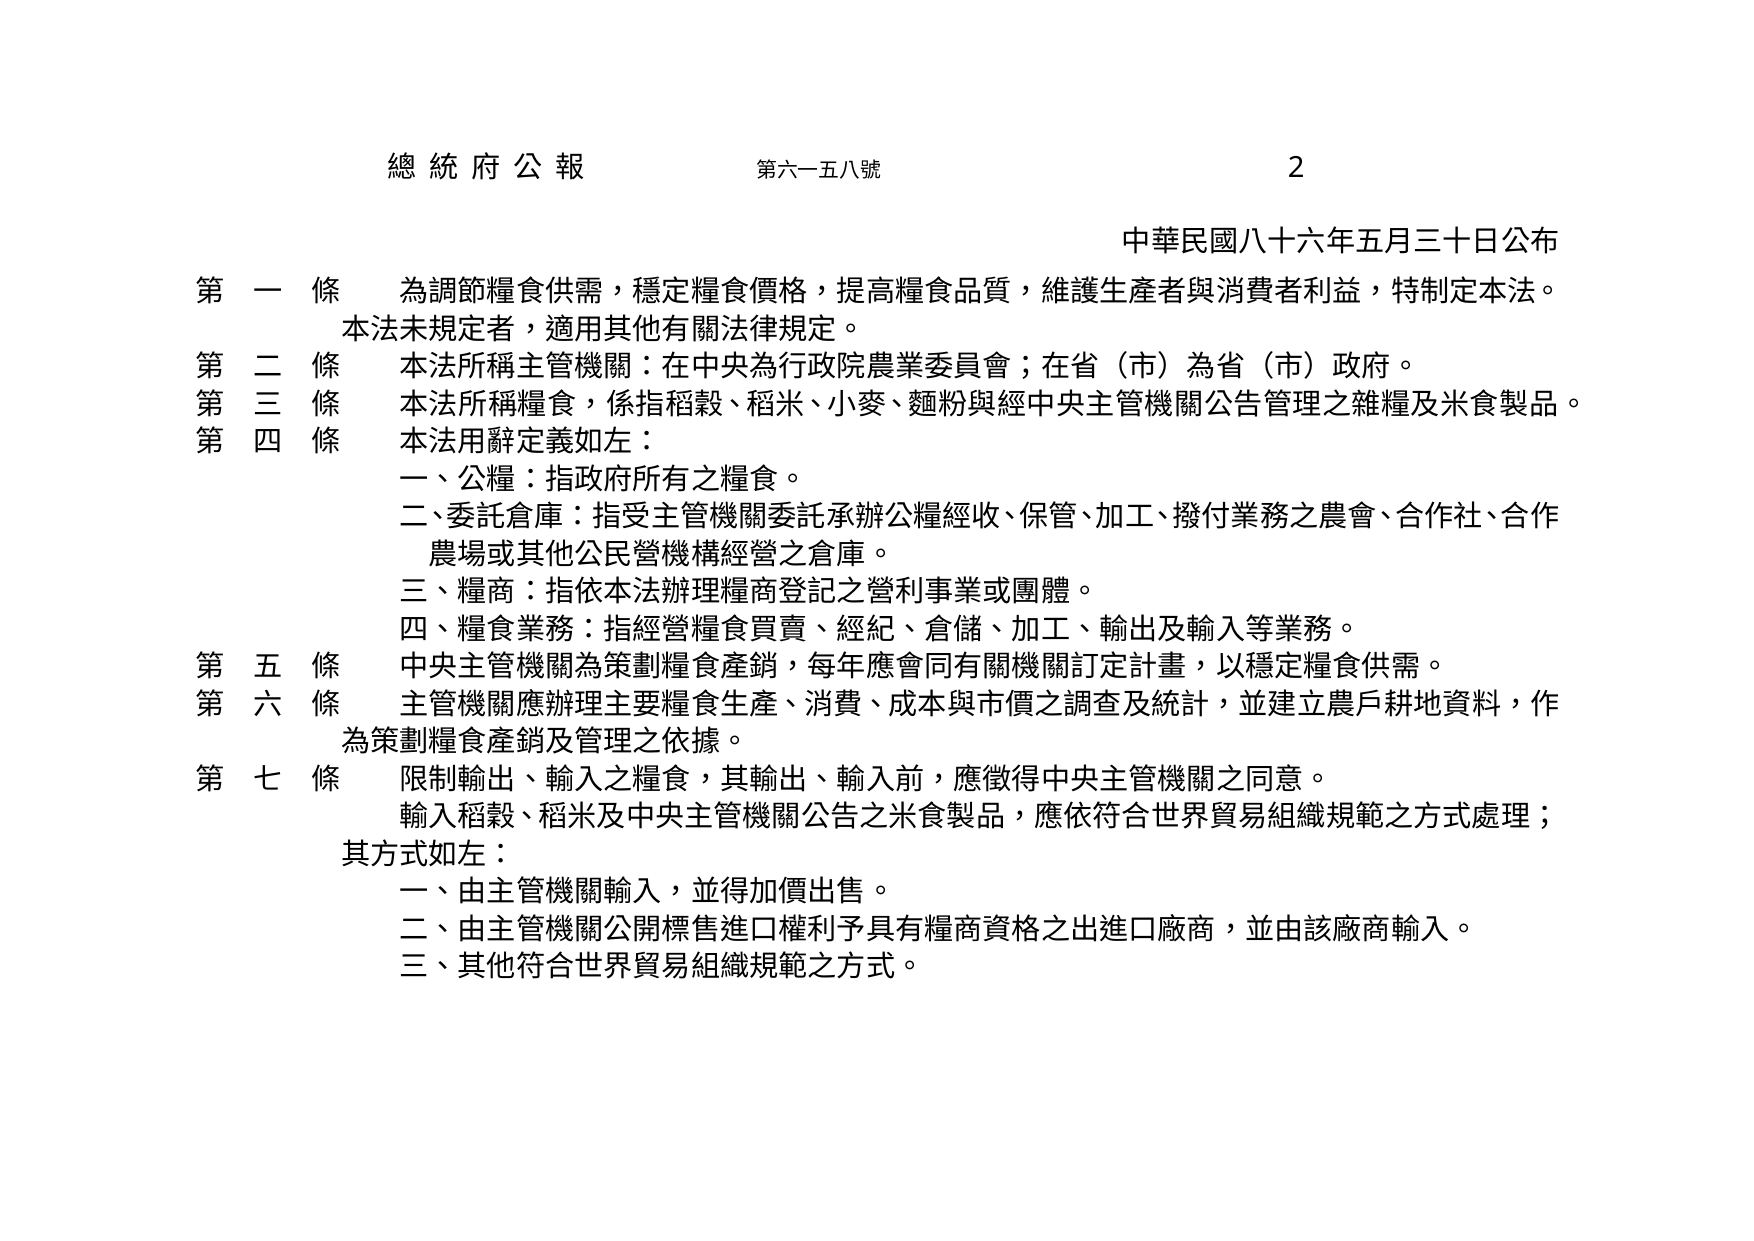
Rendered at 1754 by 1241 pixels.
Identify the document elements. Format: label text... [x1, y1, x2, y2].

text 第 一 條 為調節糧食供需，穩定糧食價格，提高糧食品質，維護生產者與消費者利益，特制定本法。本法未規定者，適用其他有關法律規定。 [195, 272, 1559, 347]
text 第 五 條 中央主管機關為策劃糧食產銷，每年應會同有關機關訂定計畫，以穩定糧食供需。 [195, 647, 1559, 684]
text 第 七 條 限制輸出、輸入之糧食，其輸出、輸入前，應徵得中央主管機關之同意。 [195, 759, 1559, 797]
text 中華民國八十六年五月三十日公布 [195, 222, 1559, 259]
text 輸入稻穀、稻米及中央主管機關公告之米食製品，應依符合世界貿易組織規範之方式處理；其方式如左： [341, 797, 1559, 872]
text 一、由主管機關輸入，並得加價出售。 [399, 872, 1559, 909]
text 三、其他符合世界貿易組織規範之方式。 [399, 947, 1559, 984]
text 第 三 條 本法所稱糧食，係指稻穀、稻米、小麥、麵粉與經中央主管機關公告管理之雜糧及米食製品。 [195, 384, 1559, 422]
text 三、糧商：指依本法辦理糧商登記之營利事業或團體。 [399, 572, 1559, 609]
text 二、由主管機關公開標售進口權利予具有糧商資格之出進口廠商，並由該廠商輸入。 [399, 909, 1559, 947]
text 第 四 條 本法用辭定義如左： [195, 422, 1559, 459]
text 一、公糧：指政府所有之糧食。 [399, 459, 1559, 497]
text 四、糧食業務：指經營糧食買賣、經紀、倉儲、加工、輸出及輸入等業務。 [399, 609, 1559, 647]
text 第 六 條 主管機關應辦理主要糧食生產、消費、成本與市價之調查及統計，並建立農戶耕地資料，作為策劃糧食產銷及管理之依據。 [195, 684, 1559, 759]
text 二、委託倉庫：指受主管機關委託承辦公糧經收、保管、加工、撥付業務之農會、合作社、合作農場或其他公民營機構經營之倉庫。 [399, 497, 1559, 572]
text 第 二 條 本法所稱主管機關：在中央為行政院農業委員會；在省（市）為省（市）政府。 [195, 347, 1559, 384]
